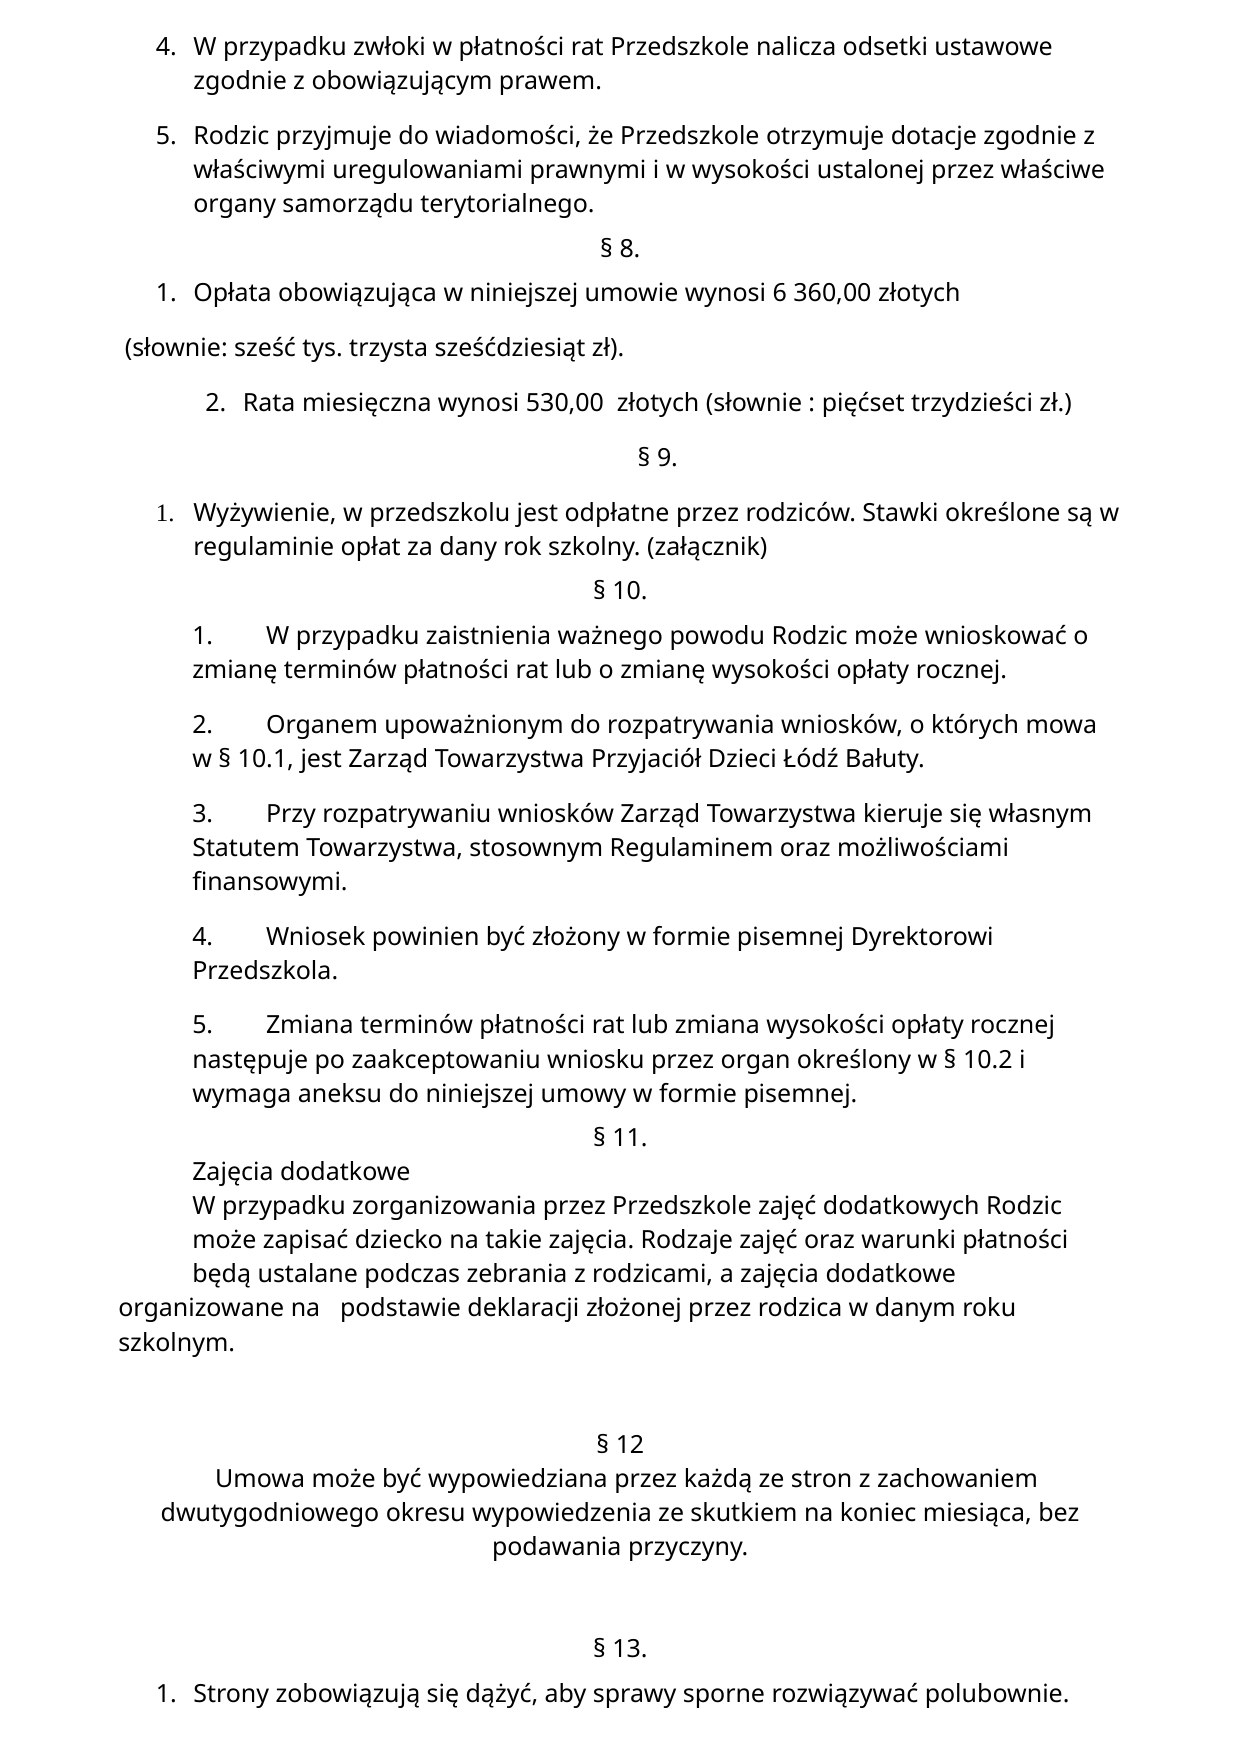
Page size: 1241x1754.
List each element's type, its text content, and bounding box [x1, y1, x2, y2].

text (słownie: sześć tys. trzysta sześćdziesiąt zł). [118, 329, 1122, 364]
list W przypadku zwłoki w płatności rat Przedszkole nalicza odsetki ustawowe zgodnie z obowiązującym prawem. [156, 29, 1122, 97]
list Opłata obowiązująca w niniejszej umowie wynosi 6 360,00 złotych [156, 275, 1122, 309]
text W przypadku zorganizowania przez Przedszkole zajęć dodatkowych Rodzic może zapisać dziecko na takie zajęcia. Rodzaje zajęć oraz warunki płatności będą ustalane podczas zebrania z rodzicami, a zajęcia dodatkowe organizowane na podstawie deklaracji złożonej przez rodzica w danym roku szkolnym. [118, 1188, 1122, 1358]
list Przy rozpatrywaniu wniosków Zarząd Towarzystwa kieruje się własnym Statutem Towarzystwa, stosownym Regulaminem oraz możliwościami finansowymi. [192, 795, 1122, 897]
list Rata miesięczna wynosi 530,00 złotych (słownie : pięćset trzydzieści zł.) [156, 384, 1122, 418]
text § 9. [193, 439, 1122, 473]
list Wyżywienie, w przedszkolu jest odpłatne przez rodziców. Stawki określone są w regulaminie opłat za dany rok szkolny. (załącznik) [156, 494, 1122, 562]
text Umowa może być wypowiedziana przez każdą ze stron z zachowaniem dwutygodniowego okresu wypowiedzenia ze skutkiem na koniec miesiąca, bez podawania przyczyny. [118, 1460, 1122, 1563]
list Organem upoważnionym do rozpatrywania wniosków, o których mowa w § 10.1, jest Zarząd Towarzystwa Przyjaciół Dzieci Łódź Bałuty. [192, 706, 1122, 774]
text § 12 [118, 1426, 1122, 1460]
list W przypadku zaistnienia ważnego powodu Rodzic może wnioskować o zmianę terminów płatności rat lub o zmianę wysokości opłaty rocznej. [192, 617, 1122, 685]
text § 11. [118, 1120, 1122, 1154]
text § 10. [118, 573, 1122, 607]
list Zmiana terminów płatności rat lub zmiana wysokości opłaty rocznej następuje po zaakceptowaniu wniosku przez organ określony w § 10.2 i wymaga aneksu do niniejszej umowy w formie pisemnej. [192, 1007, 1122, 1109]
text § 8. [118, 230, 1122, 264]
list Rodzic przyjmuje do wiadomości, że Przedszkole otrzymuje dotacje zgodnie z właściwymi uregulowaniami prawnymi i w wysokości ustalonej przez właściwe organy samorządu terytorialnego. [156, 118, 1122, 220]
list Wniosek powinien być złożony w formie pisemnej Dyrektorowi Przedszkola. [192, 918, 1122, 986]
text Zajęcia dodatkowe [118, 1154, 1122, 1188]
list Strony zobowiązują się dążyć, aby sprawy sporne rozwiązywać polubownie. [156, 1675, 1122, 1709]
text § 13. [118, 1631, 1122, 1665]
